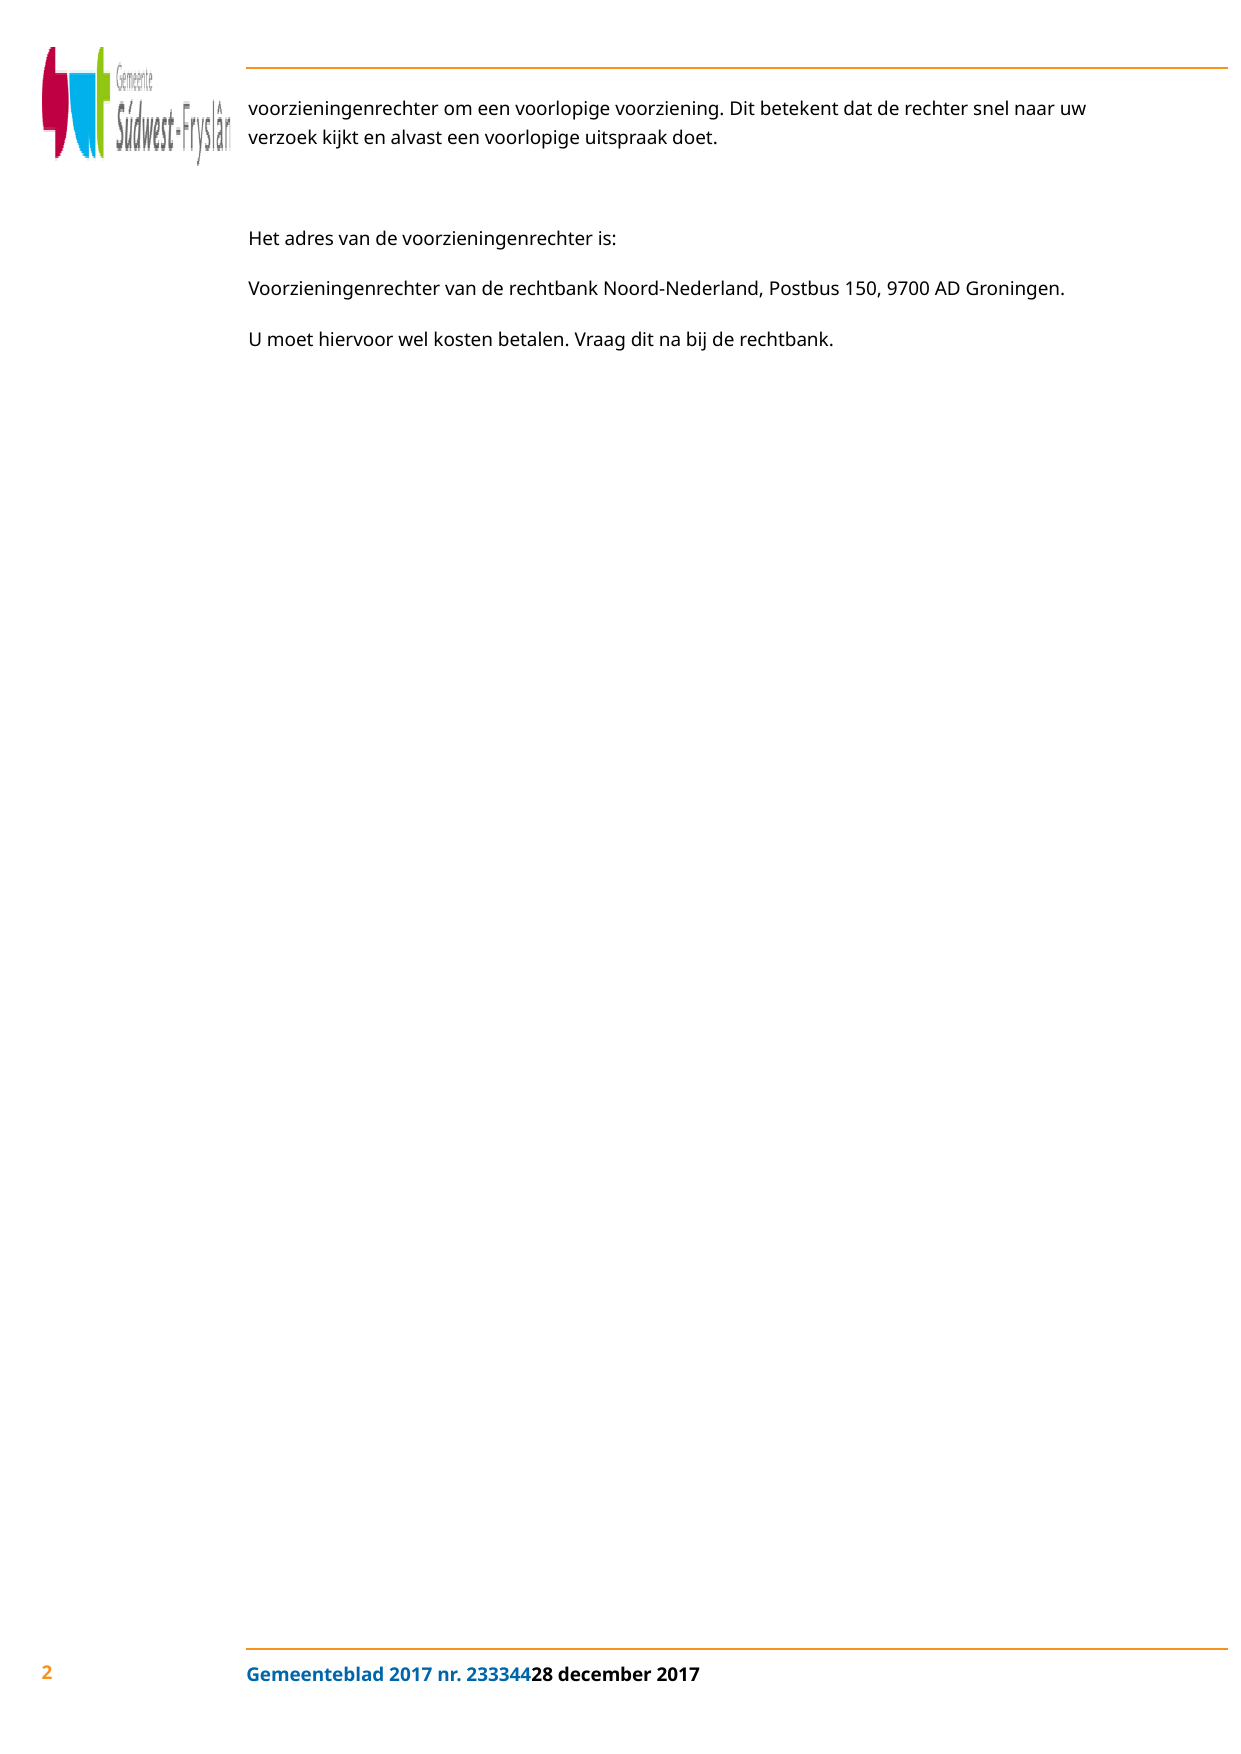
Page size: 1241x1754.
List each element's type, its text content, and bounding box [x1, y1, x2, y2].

text Het adres van de voorzieningenrechter is: [248, 225, 1152, 251]
text Voorzieningenrechter van de rechtbank Noord-Nederland, Postbus 150, 9700 AD Groningen. [248, 276, 1152, 301]
text voorzieningenrechter om een voorlopige voorziening. Dit betekent dat de rechter snel naar uw verzoek kijkt en alvast een voorlopige uitspraak doet. [248, 95, 1152, 150]
picture [41, 47, 231, 172]
text U moet hiervoor wel kosten betalen. Vraag dit na bij de rechtbank. [248, 326, 1152, 352]
